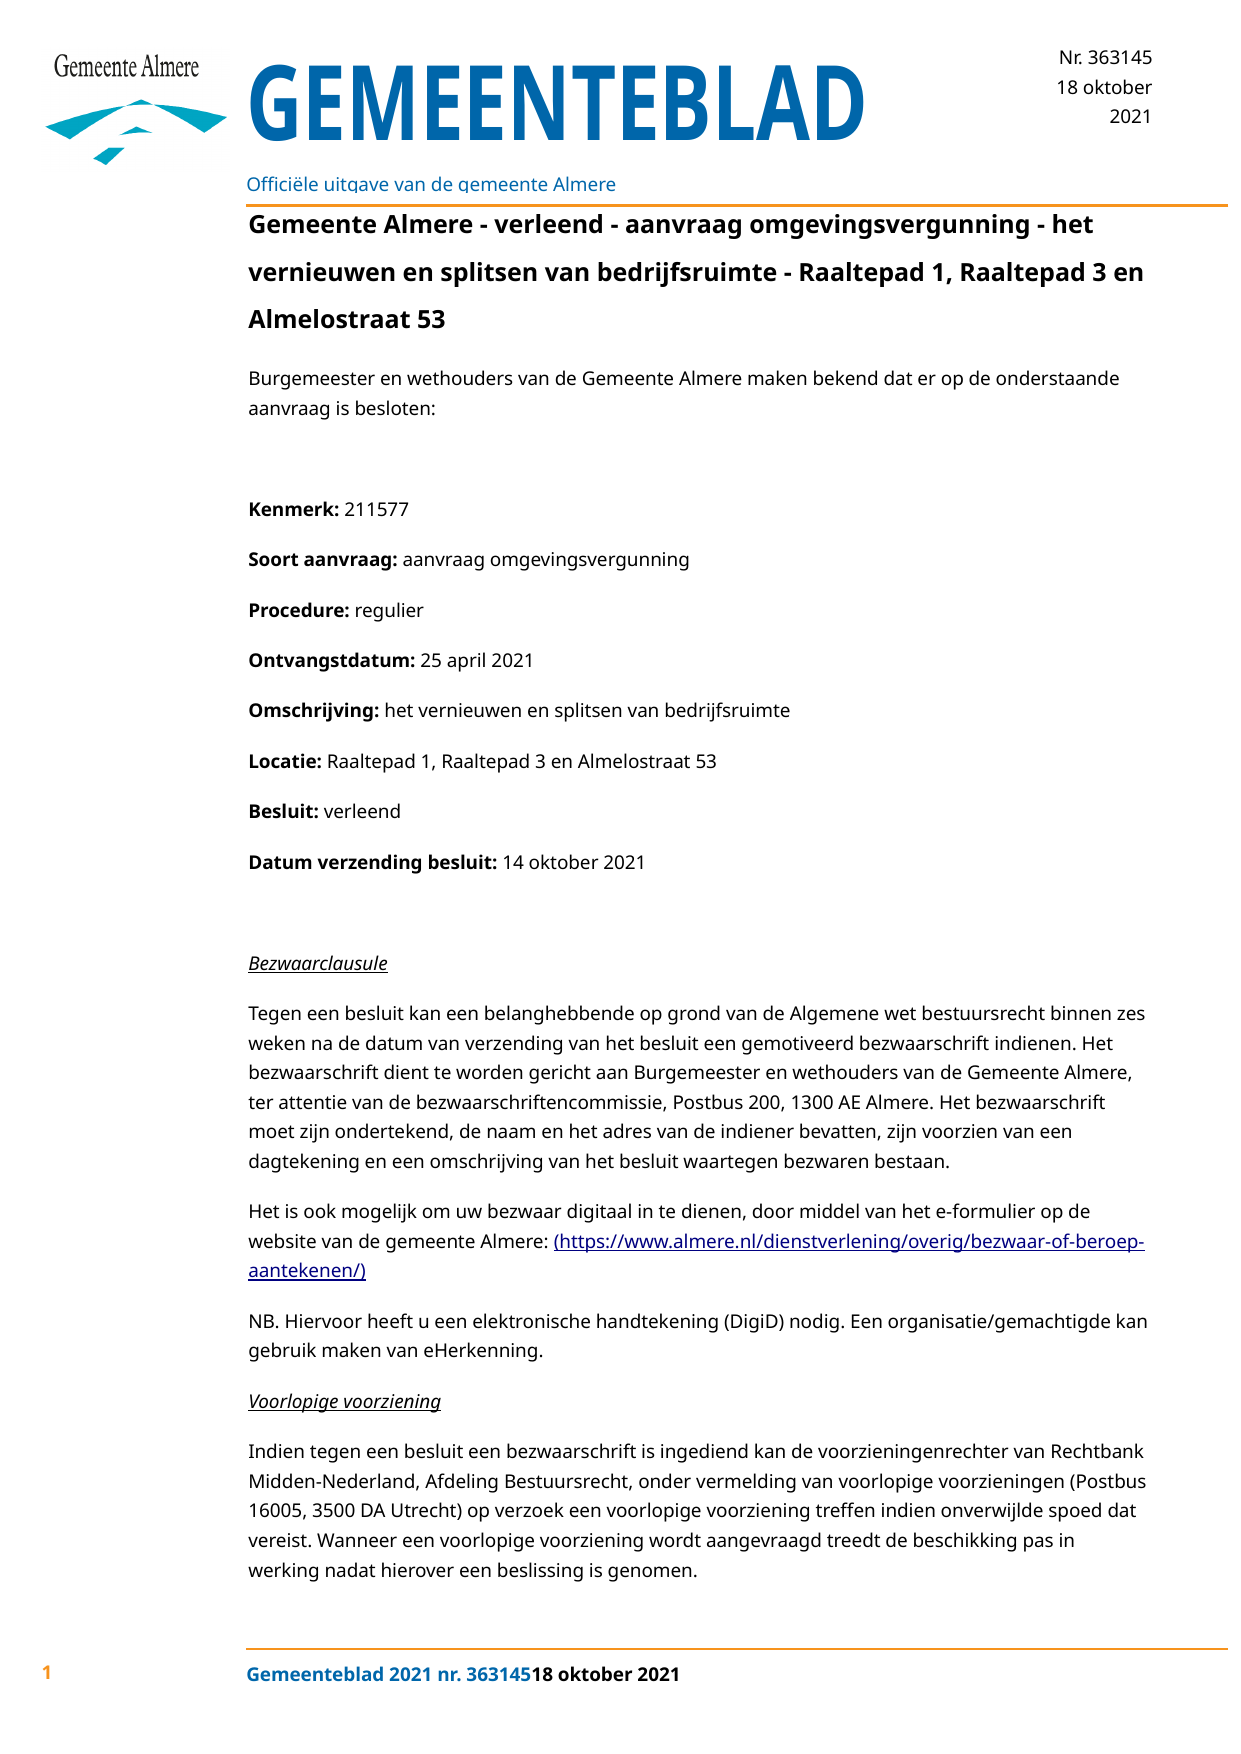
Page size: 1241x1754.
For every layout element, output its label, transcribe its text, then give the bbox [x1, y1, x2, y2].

text Burgemeester en wethouders van de Gemeente Almere maken bekend dat er op de onderstaande aanvraag is besloten: [248, 366, 1152, 421]
text Kenmerk: 211577 [248, 496, 1152, 522]
text Gemeente Almere - verleend - aanvraag omgevingsvergunning - het vernieuwen en splitsen van bedrijfsruimte - Raaltepad 1, Raaltepad 3 en Almelostraat 53 [248, 207, 1152, 336]
text NB. Hiervoor heeft u een elektronische handtekening (DigiD) nodig. Een organisatie/gemachtigde kan gebruik maken van eHerkenning. [248, 1308, 1152, 1363]
text Voorlopige voorziening [248, 1388, 1152, 1414]
text Tegen een besluit kan een belanghebbende op grond van de Algemene wet bestuursrecht binnen zes weken na de datum van verzending van het besluit een gemotiveerd bezwaarschrift indienen. Het bezwaarschrift dient te worden gericht aan Burgemeester en wethouders van de Gemeente Almere, ter attentie van de bezwaarschriftencommissie, Postbus 200, 1300 AE Almere. Het bezwaarschrift moet zijn ondertekend, de naam en het adres van de indiener bevatten, zijn voorzien van een dagtekening en een omschrijving van het besluit waartegen bezwaren bestaan. [248, 1000, 1152, 1174]
text Datum verzending besluit: 14 oktober 2021 [248, 849, 1152, 874]
text Soort aanvraag: aanvraag omgevingsvergunning [248, 546, 1152, 572]
text Ontvangstdatum: 25 april 2021 [248, 647, 1152, 673]
picture [41, 47, 231, 172]
text Bezwaarclausule [248, 950, 1152, 975]
text Locatie: Raaltepad 1, Raaltepad 3 en Almelostraat 53 [248, 748, 1152, 774]
text Besluit: verleend [248, 798, 1152, 824]
text Indien tegen een besluit een bezwaarschrift is ingediend kan de voorzieningenrechter van Rechtbank Midden-Nederland, Afdeling Bestuursrecht, onder vermelding van voorlopige voorzieningen (Postbus 16005, 3500 DA Utrecht) op verzoek een voorlopige voorziening treffen indien onverwijlde spoed dat vereist. Wanneer een voorlopige voorziening wordt aangevraagd treedt de beschikking pas in werking nadat hierover een beslissing is genomen. [248, 1438, 1152, 1582]
text Het is ook mogelijk om uw bezwaar digitaal in te dienen, door middel van het e-formulier op de website van de gemeente Almere: (https://www.almere.nl/dienstverlening/overig/bezwaar-of-beroep-aantekenen/) [248, 1198, 1152, 1283]
text Omschrijving: het vernieuwen en splitsen van bedrijfsruimte [248, 698, 1152, 723]
text Procedure: regulier [248, 597, 1152, 622]
